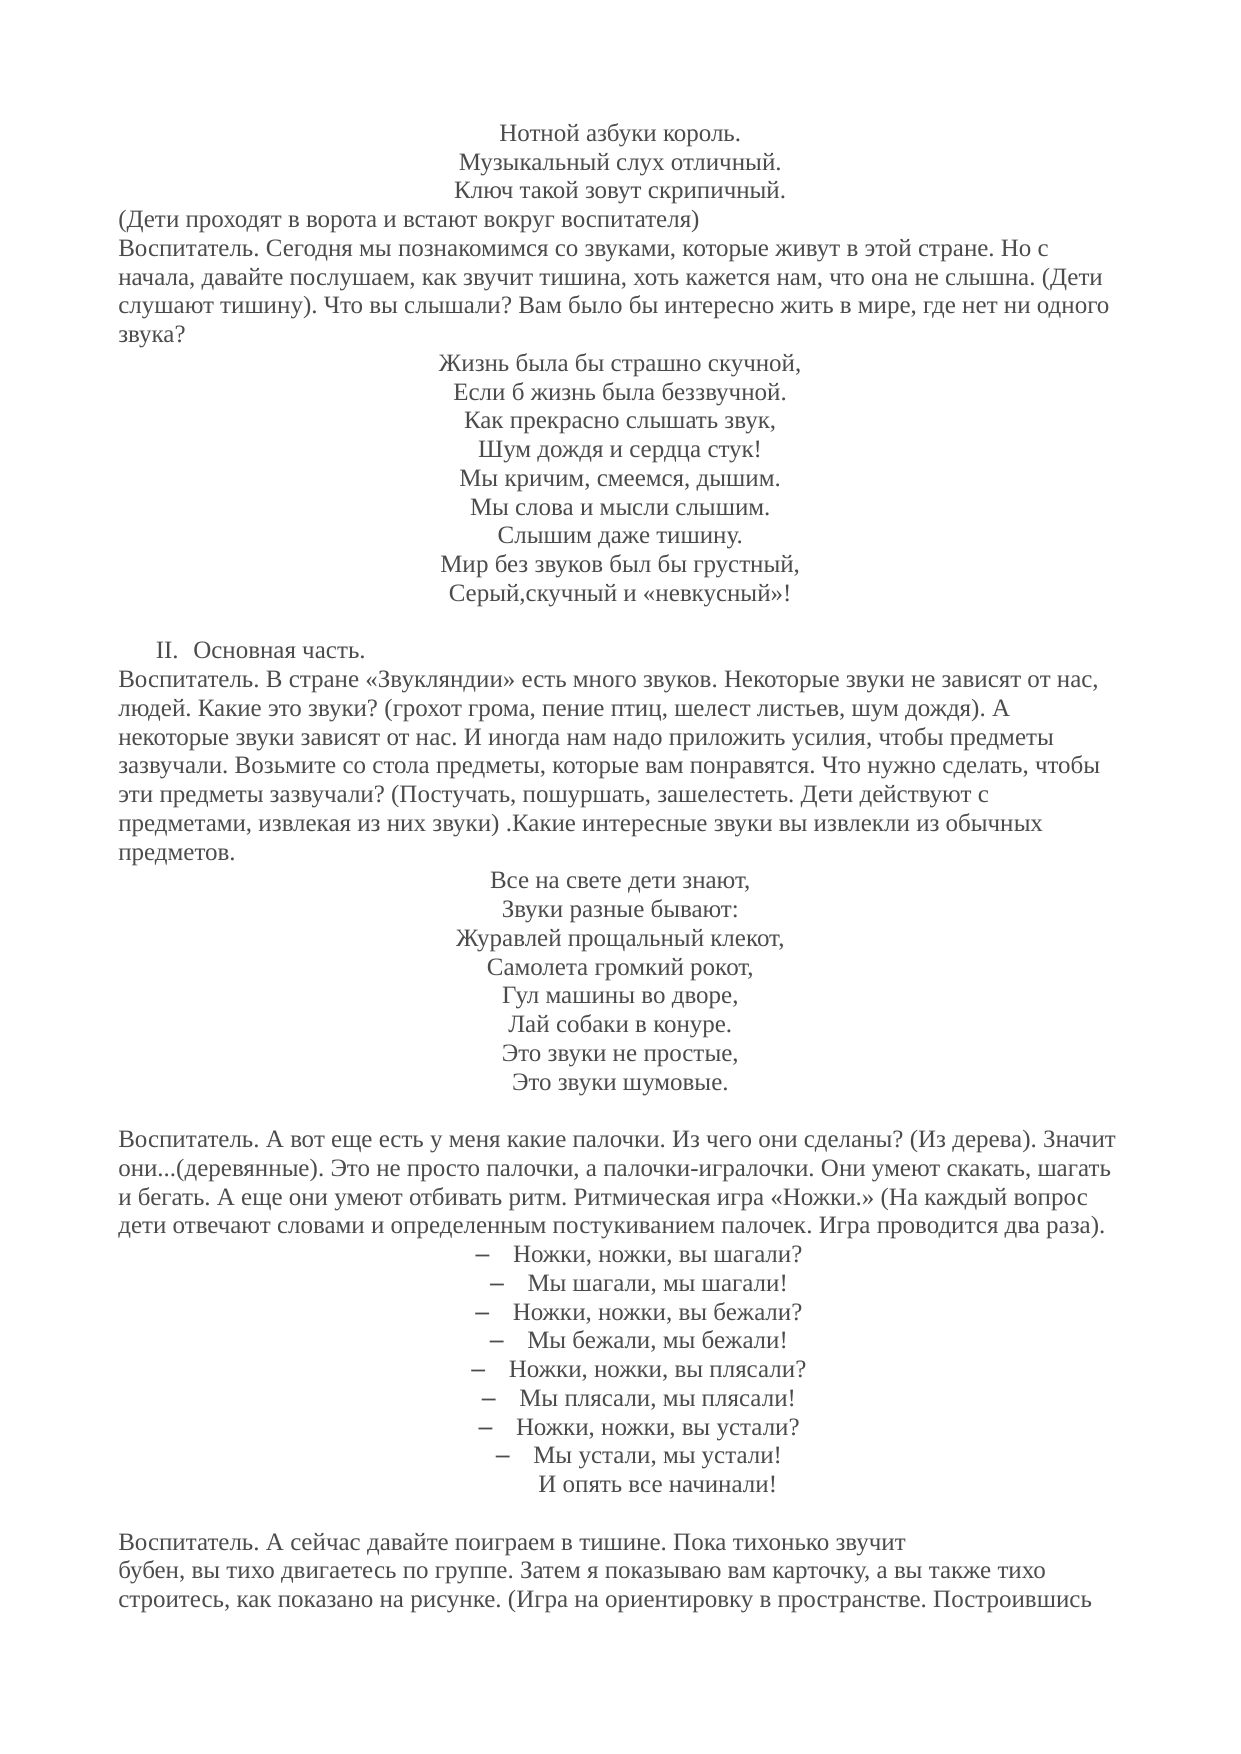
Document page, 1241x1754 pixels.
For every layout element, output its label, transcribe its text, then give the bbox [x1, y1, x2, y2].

text Нотной азбуки король. [118, 118, 1122, 147]
text бубен, вы тихо двигаетесь по группе. Затем я показываю вам карточку, а вы также тихо строитесь, как показано на рисунке. (Игра на ориентировку в пространстве. Построившись [118, 1556, 1122, 1613]
text Самолета громкий рокот, [118, 952, 1122, 981]
list Ножки, ножки, вы шагали? [156, 1239, 1122, 1268]
list Ножки, ножки, вы плясали? [156, 1354, 1122, 1383]
list Ножки, ножки, вы бежали? [156, 1297, 1122, 1326]
list Мы шагали, мы шагали! [156, 1268, 1122, 1297]
text Серый,скучный и «невкусный»! [118, 578, 1122, 607]
text Слышим даже тишину. [118, 521, 1122, 549]
list Ножки, ножки, вы устали? [156, 1412, 1122, 1441]
text Это звуки не простые, [118, 1038, 1122, 1067]
text (Дети проходят в ворота и встают вокруг воспитателя) [118, 204, 1122, 233]
text Воспитатель. Сегодня мы познакомимся со звуками, которые живут в этой стране. Но с начала, давайте послушаем, как звучит тишина, хоть кажется нам, что она не слышна. (Дети слушают тишину). Что вы слышали? Вам было бы интересно жить в мире, где нет ни одного звука? [118, 233, 1122, 348]
list Мы устали, мы устали! [156, 1441, 1122, 1469]
text Мы кричим, смеемся, дышим. [118, 463, 1122, 492]
text Музыкальный слух отличный. [118, 147, 1122, 176]
list И опять все начинали! [156, 1469, 1122, 1498]
text Лай собаки в конуре. [118, 1009, 1122, 1038]
text Воспитатель. А сейчас давайте поиграем в тишине. Пока тихонько звучит [118, 1527, 1122, 1556]
text Воспитатель. А вот еще есть у меня какие палочки. Из чего они сделаны? (Из дерева). Значит они...(деревянные). Это не просто палочки, а палочки-игралочки. Они умеют скакать, шагать и бегать. А еще они умеют отбивать ритм. Ритмическая игра «Ножки.» (На каждый вопрос дети отвечают словами и определенным постукиванием палочек. Игра проводится два раза). [118, 1124, 1122, 1239]
text Ключ такой зовут скрипичный. [118, 176, 1122, 204]
text Гул машины во дворе, [118, 981, 1122, 1009]
list Мы бежали, мы бежали! [156, 1326, 1122, 1354]
text Мир без звуков был бы грустный, [118, 549, 1122, 578]
text Как прекрасно слышать звук, [118, 406, 1122, 434]
text Жизнь была бы страшно скучной, [118, 348, 1122, 377]
text Это звуки шумовые. [118, 1067, 1122, 1096]
text Если б жизнь была беззвучной. [118, 377, 1122, 406]
text Журавлей прощальный клекот, [118, 923, 1122, 952]
text Все на свете дети знают, [118, 866, 1122, 894]
text Звуки разные бывают: [118, 894, 1122, 923]
text Воспитатель. В стране «Звукляндии» есть много звуков. Некоторые звуки не зависят от нас, людей. Какие это звуки? (грохот грома, пение птиц, шелест листьев, шум дождя). А некоторые звуки зависят от нас. И иногда нам надо приложить усилия, чтобы предметы зазвучали. Возьмите со стола предметы, которые вам понравятся. Что нужно сделать, чтобы эти предметы зазвучали? (Постучать, пошуршать, зашелестеть. Дети действуют с предметами, извлекая из них звуки) .Какие интересные звуки вы извлекли из обычных предметов. [118, 664, 1122, 866]
list Основная часть. [156, 636, 1122, 664]
list Мы плясали, мы плясали! [156, 1383, 1122, 1412]
text Мы слова и мысли слышим. [118, 492, 1122, 521]
text Шум дождя и сердца стук! [118, 434, 1122, 463]
